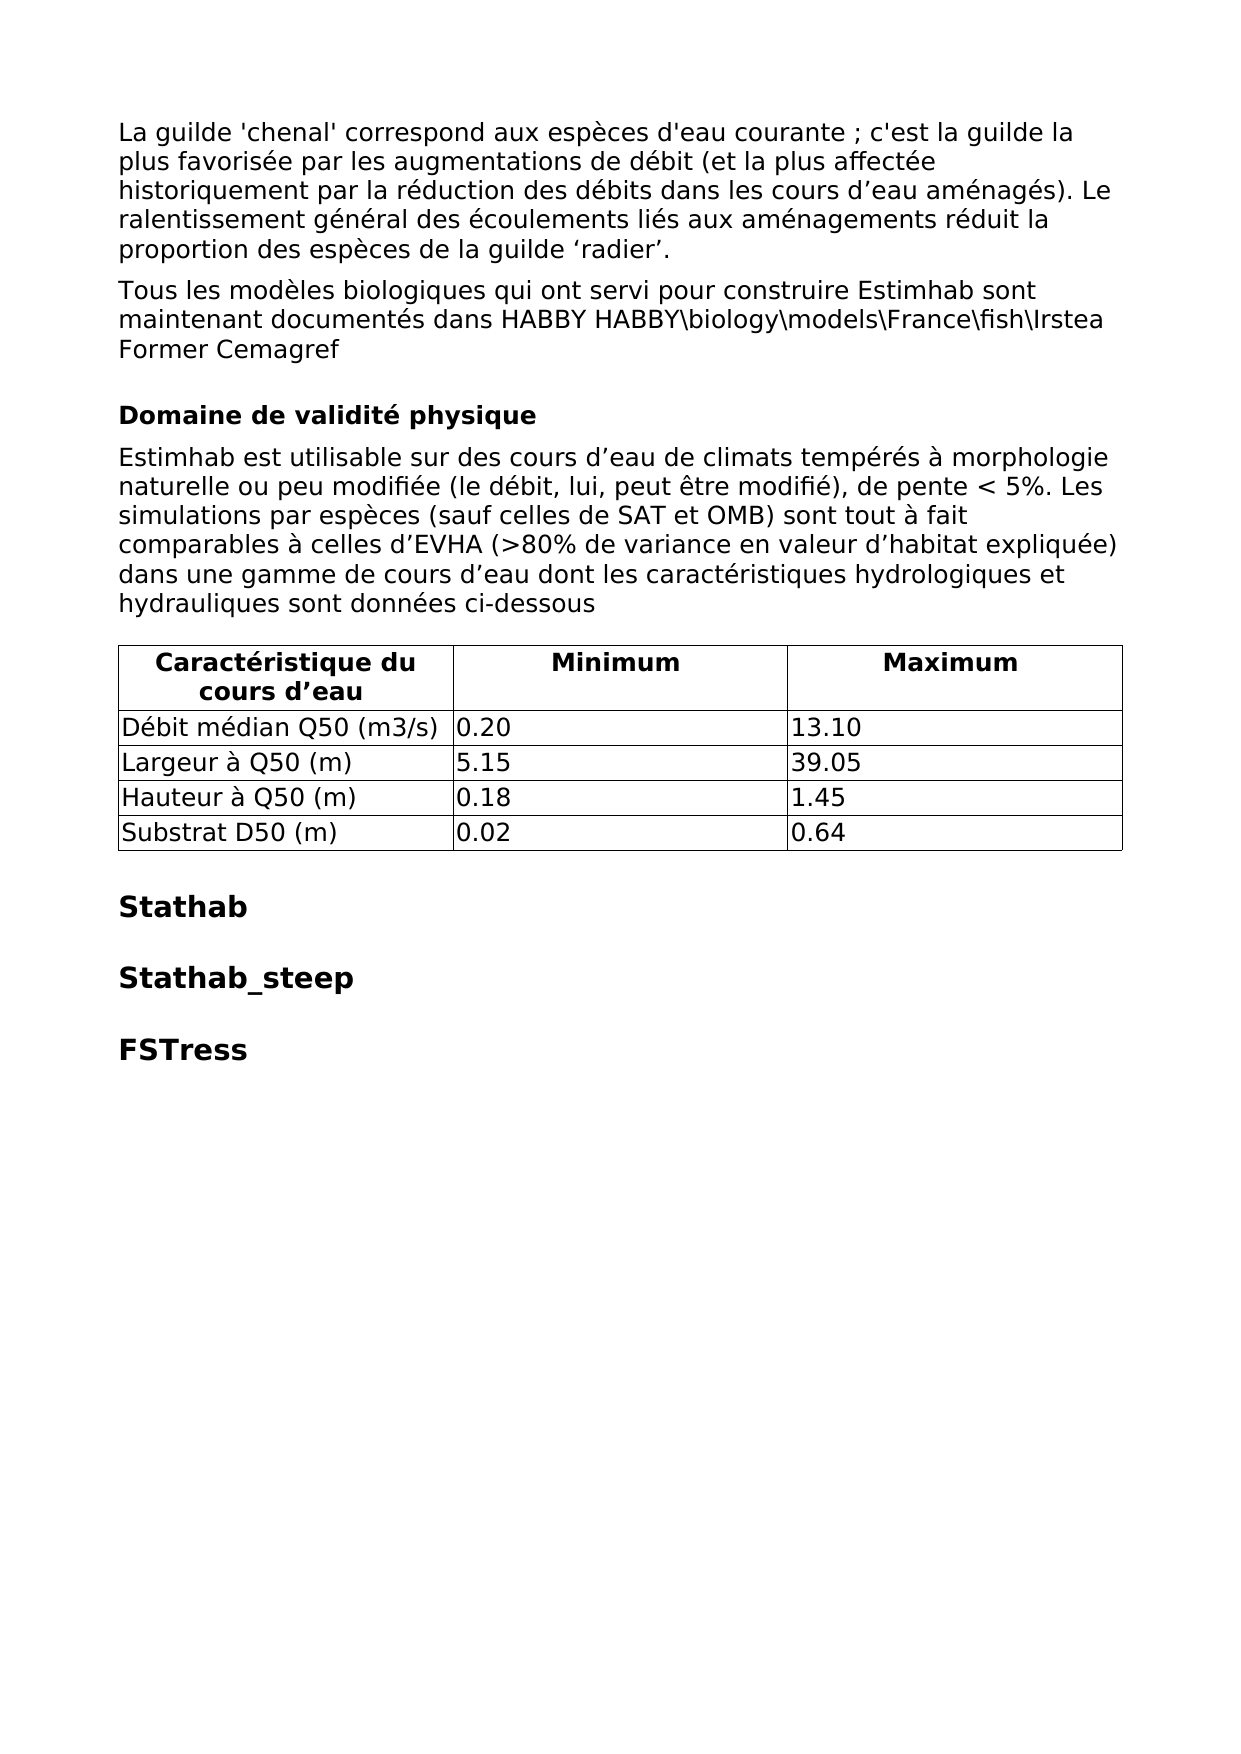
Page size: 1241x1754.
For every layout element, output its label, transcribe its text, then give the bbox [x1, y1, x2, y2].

table_header Minimum [454, 646, 787, 710]
table_cell Hauteur à Q50 (m) [119, 781, 453, 815]
table_cell 1.45 [788, 781, 1122, 815]
table_header Maximum [788, 646, 1122, 710]
table_cell 0.02 [454, 816, 787, 850]
table_cell 0.20 [454, 711, 787, 745]
table_cell 5.15 [454, 746, 787, 780]
table_cell 13.10 [788, 711, 1122, 745]
text Estimhab est utilisable sur des cours d’eau de climats tempérés à morphologie naturelle ou peu modifiée (le débit, lui, peut être modifié), de pente < 5%. Les simulations par espèces (sauf celles de SAT et OMB) sont tout à fait comparables à celles d’EVHA (>80% de variance en valeur d’habitat expliquée) dans une gamme de cours d’eau dont les caractéristiques hydrologiques et hydrauliques sont données ci-dessous [118, 443, 1122, 618]
table_cell Largeur à Q50 (m) [119, 746, 453, 780]
table_cell Substrat D50 (m) [119, 816, 453, 850]
subtitle Stathab_steep [118, 961, 1122, 995]
table_cell 39.05 [788, 746, 1122, 780]
subtitle Domaine de validité physique [118, 401, 1122, 431]
table_cell Débit médian Q50 (m3/s) [119, 711, 453, 745]
subtitle FSTress [118, 1033, 1122, 1067]
text La guilde 'chenal' correspond aux espèces d'eau courante ; c'est la guilde la plus favorisée par les augmentations de débit (et la plus affectée historiquement par la réduction des débits dans les cours d’eau aménagés). Le ralentissement général des écoulements liés aux aménagements réduit la proportion des espèces de la guilde ‘radier’. [118, 118, 1122, 264]
text Tous les modèles biologiques qui ont servi pour construire Estimhab sont maintenant documentés dans HABBY HABBY\biology\models\France\fish\Irstea Former Cemagref [118, 276, 1122, 364]
subtitle Stathab [118, 890, 1122, 924]
table_header Caractéristique du cours d’eau [119, 646, 453, 710]
table_cell 0.18 [454, 781, 787, 815]
table_cell 0.64 [788, 816, 1122, 850]
